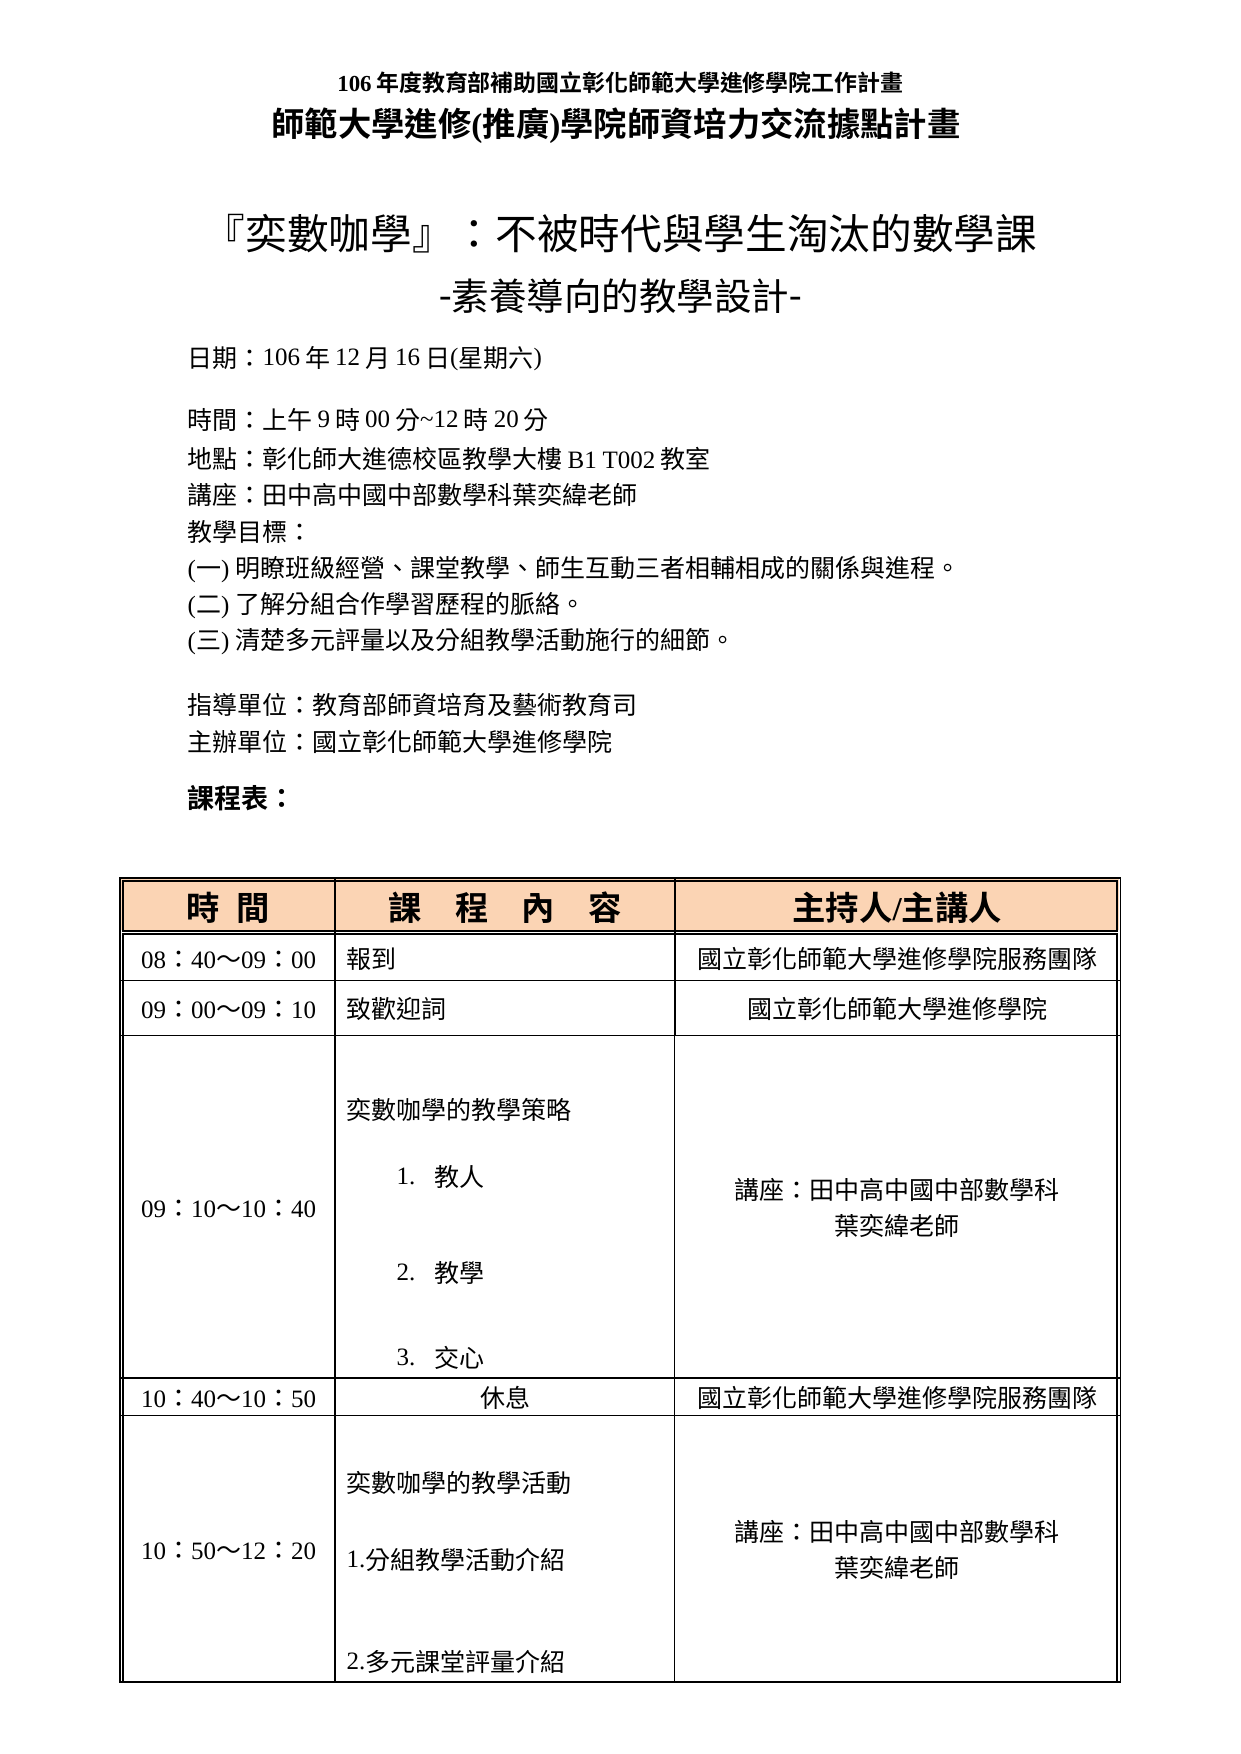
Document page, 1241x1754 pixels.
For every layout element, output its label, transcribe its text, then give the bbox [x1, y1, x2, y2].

text (一) 明瞭班級經營、課堂教學、師生互動三者相輔相成的關係與進程。 [187, 548, 1053, 584]
table_cell 休息 [336, 1379, 674, 1415]
table_cell 09：10～10：40 [124, 1036, 334, 1377]
text 主辦單位：國立彰化師範大學進修學院 [187, 722, 1053, 758]
table_header 主持人/主講人 [676, 882, 1116, 930]
table_cell 講座：田中高中國中部數學科 葉奕緯老師 [675, 1036, 1116, 1377]
table_cell 致歡迎詞 [336, 981, 674, 1035]
text 『奕數咖學』：不被時代與學生淘汰的數學課 [187, 189, 1053, 252]
table_cell 08：40～09：00 [124, 935, 334, 980]
text 指導單位：教育部師資培育及藝術教育司 [187, 686, 1053, 722]
table_cell 09：00～09：10 [124, 981, 334, 1035]
text 106年度教育部補助國立彰化師範大學進修學院工作計畫 [187, 64, 1053, 98]
text 師範大學進修(推廣)學院師資培力交流據點計畫 [84, 98, 1147, 146]
table_cell 10：50～12：20 [124, 1416, 334, 1681]
text (三) 清楚多元評量以及分組教學活動施行的細節。 [187, 621, 1053, 657]
table_header 課 程 內 容 [336, 882, 674, 930]
text 地點：彰化師大進德校區教學大樓B1 T002教室 [187, 439, 1053, 476]
table_cell 國立彰化師範大學進修學院服務團隊 [676, 935, 1116, 980]
text 教學目標： [187, 512, 1053, 548]
text 課程表： [187, 777, 1053, 816]
table_cell 10：40～10：50 [124, 1379, 334, 1415]
table_cell 報到 [336, 935, 674, 980]
table_cell 國立彰化師範大學進修學院服務團隊 [675, 1379, 1116, 1415]
text 時間：上午9時00分~12時20分 [187, 377, 1053, 439]
text (二) 了解分組合作學習歷程的脈絡。 [187, 584, 1053, 621]
text 日期：106年12月16日(星期六) [187, 314, 1053, 377]
text 講座：田中高中國中部數學科葉奕緯老師 [187, 476, 1053, 512]
table_header 時 間 [124, 882, 334, 930]
table_cell 奕數咖學的教學活動 1.分組教學活動介紹 2.多元課堂評量介紹 [336, 1416, 674, 1681]
table_cell 講座：田中高中國中部數學科 葉奕緯老師 [675, 1416, 1116, 1681]
table_cell 奕數咖學的教學策略 教人 教學 交心 [336, 1036, 674, 1377]
text -素養導向的教學設計- [187, 252, 1053, 314]
table_cell 國立彰化師範大學進修學院 [676, 981, 1116, 1035]
